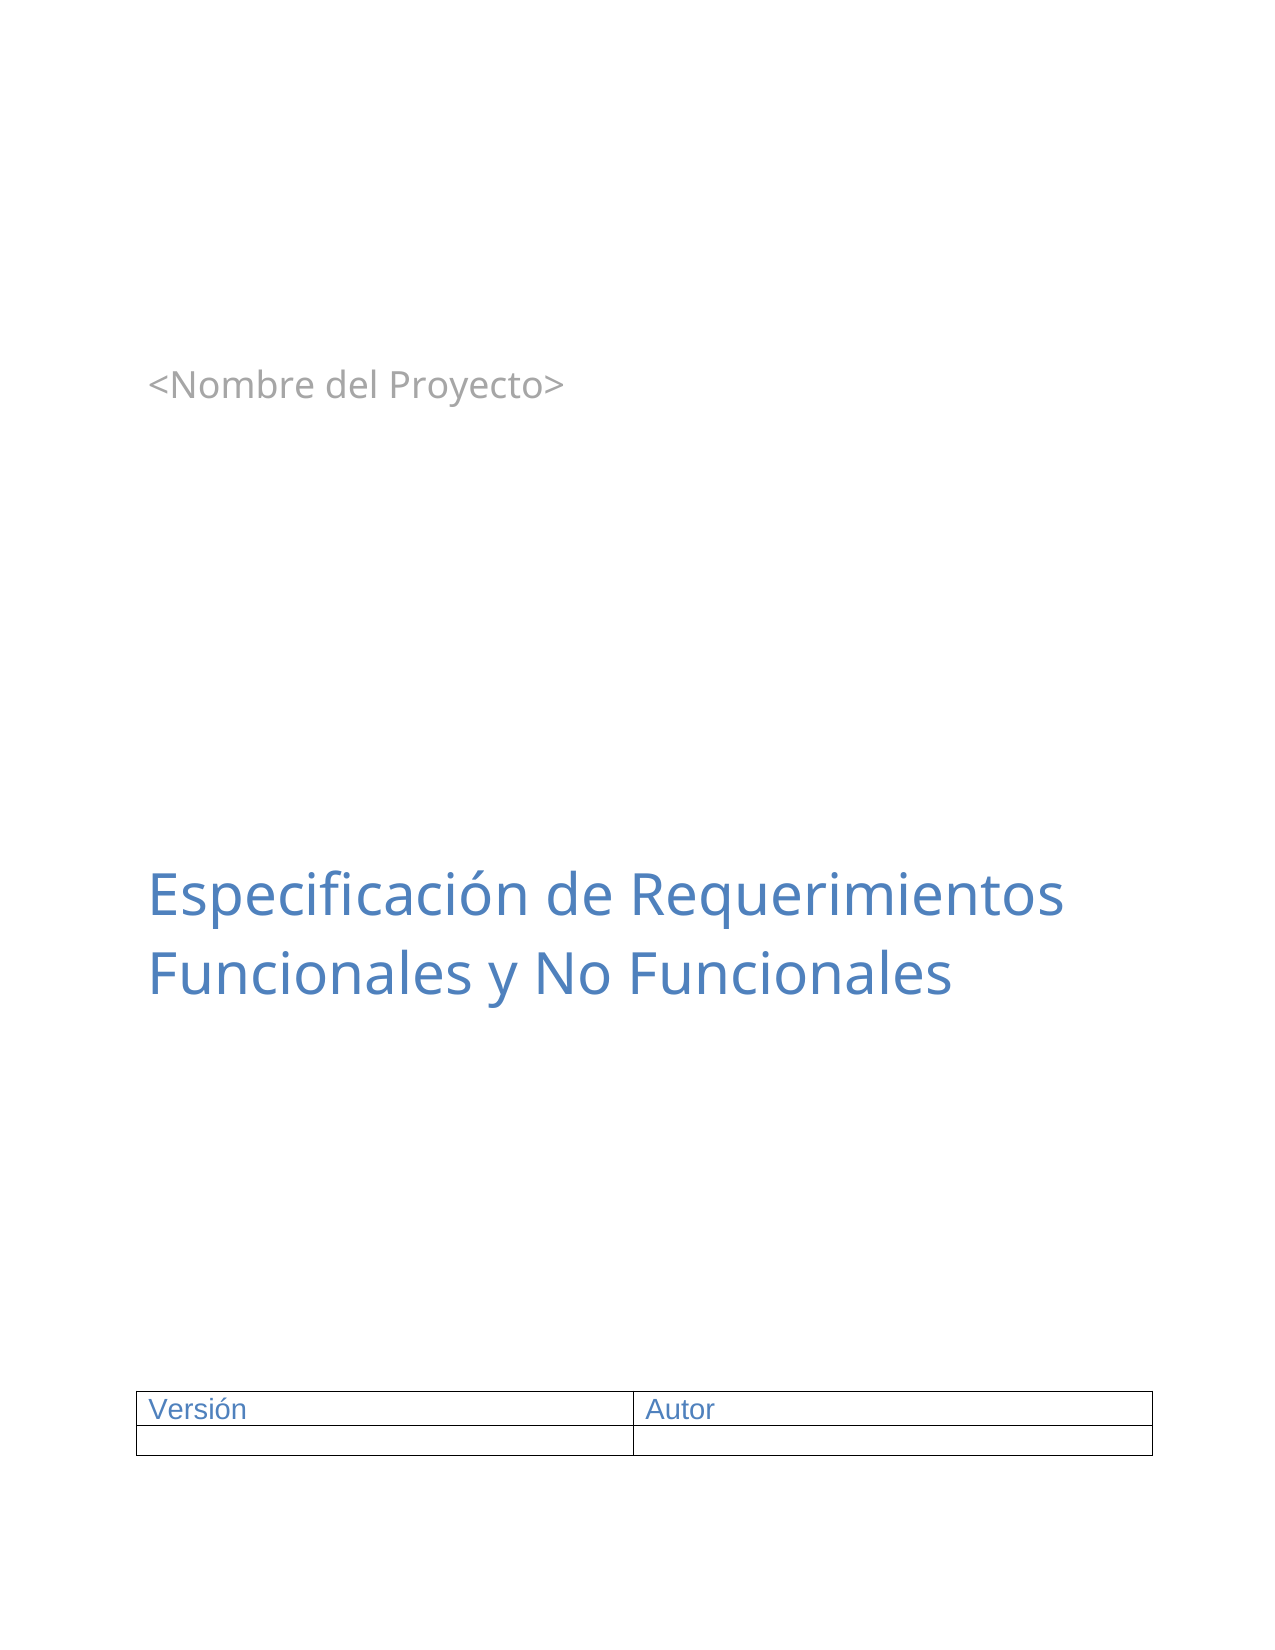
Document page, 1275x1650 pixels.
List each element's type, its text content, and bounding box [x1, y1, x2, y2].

table_header Autor [634, 1392, 1152, 1425]
text <Nombre del Proyecto> [148, 351, 1092, 410]
text Especificación de Requerimientos [148, 852, 1092, 932]
text Funcionales y No Funcionales [148, 932, 1092, 1011]
table_header Versión [137, 1392, 633, 1425]
table_cell [634, 1426, 1152, 1455]
table_cell [137, 1426, 633, 1455]
